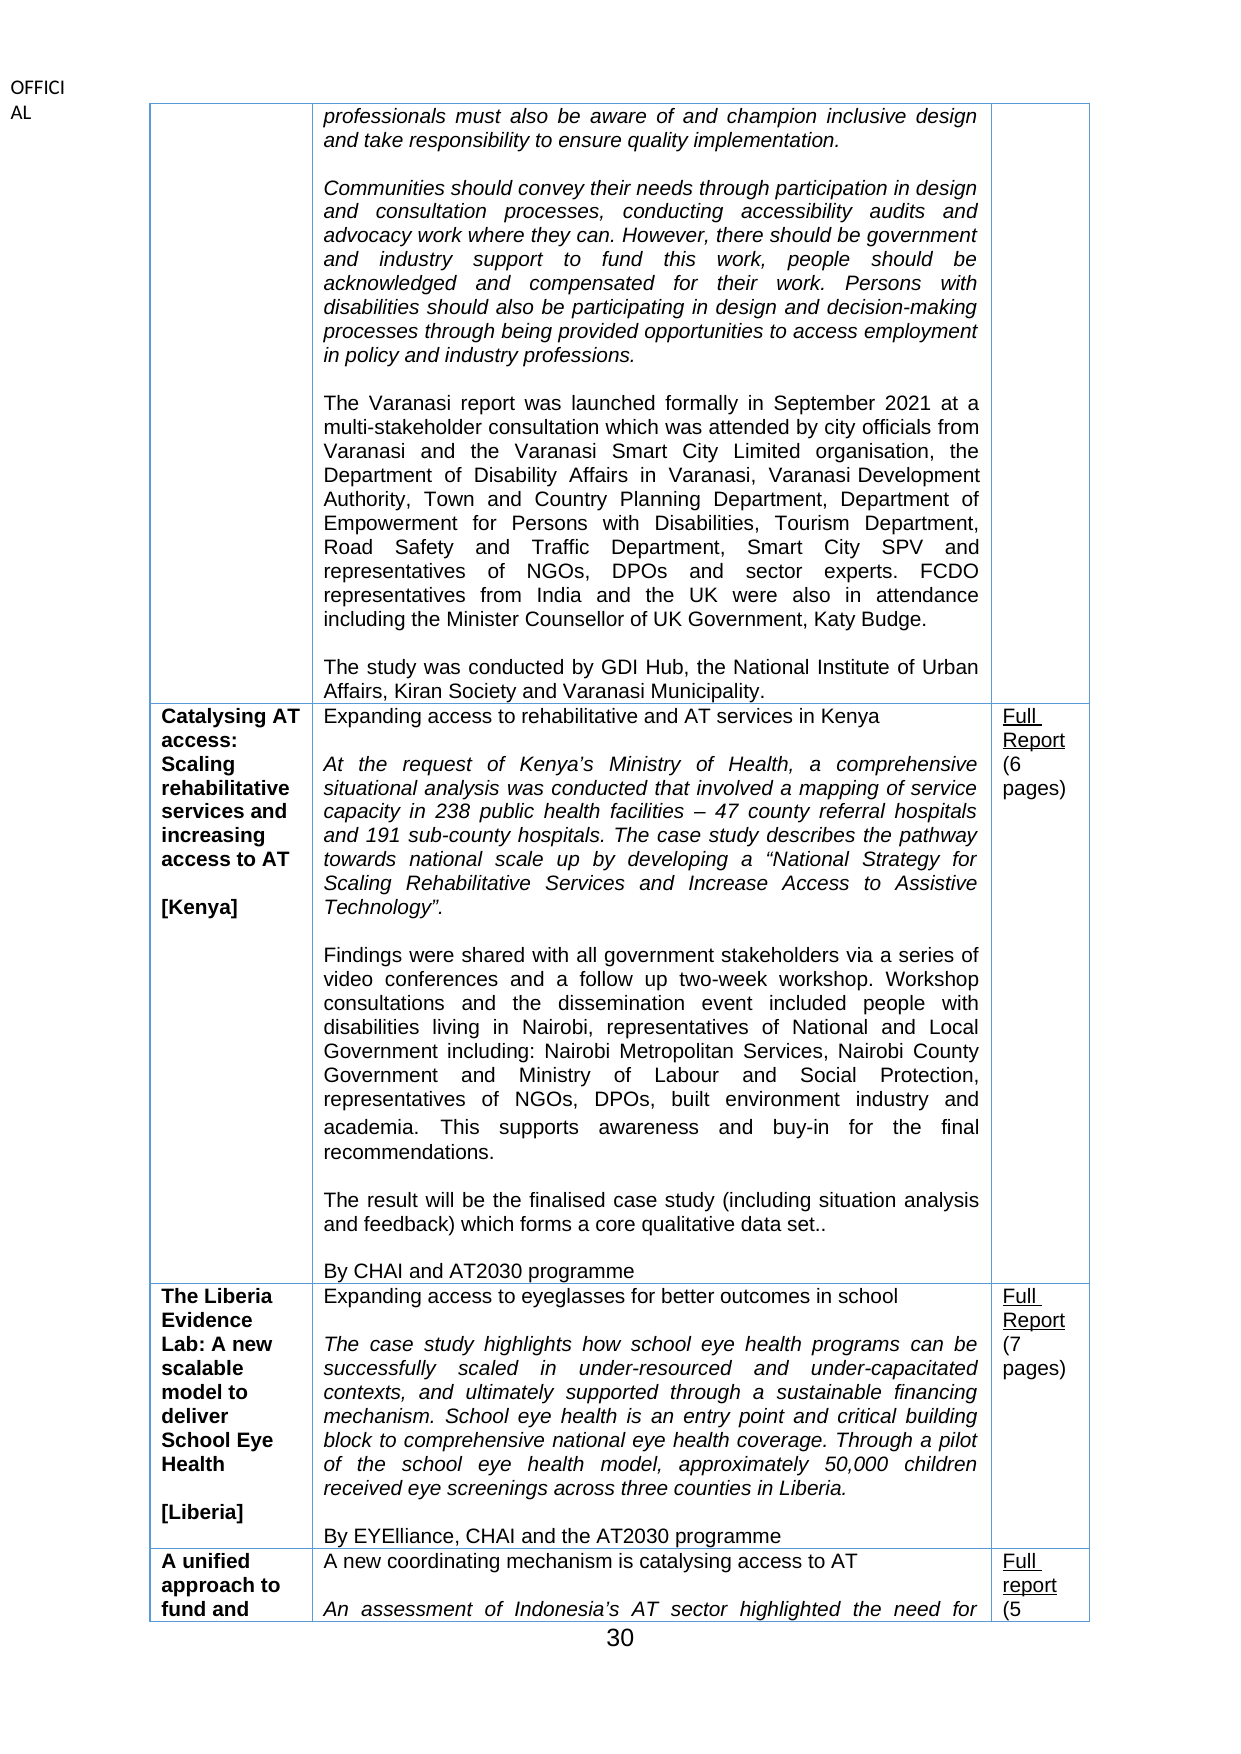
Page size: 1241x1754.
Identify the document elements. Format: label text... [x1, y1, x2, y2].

table_cell Full report (5 [992, 1549, 1089, 1621]
table_cell [992, 104, 1089, 702]
table_cell Full Report (6 pages) [992, 704, 1089, 1283]
table_cell Expanding access to rehabilitative and AT services in Kenya At the request of Kenya’s Ministry of Health, a comprehensive situational analysis was conducted that involved a mapping of service capacity in 238 public health facilities – 47 county referral hospitals and 191 sub-county hospitals. The case study describes the pathway towards national scale up by developing a “National Strategy for Scaling Rehabilitative Services and Increase Access to Assistive Technology”. Findings were shared with all government stakeholders via a series of video conferences and a follow up two-week workshop. Workshop consultations and the dissemination event included people with disabilities living in Nairobi, representatives of National and Local Government including: Nairobi Metropolitan Services, Nairobi County Government and Ministry of Labour and Social Protection, representatives of NGOs, DPOs, built environment industry and academia. This supports awareness and buy-in for the final recommendations. The result will be the finalised case study (including situation analysis and feedback) which forms a core qualitative data set.. By CHAI and AT2030 programme [313, 704, 991, 1283]
table_cell A unified approach to fund and [151, 1549, 312, 1621]
table_cell The Liberia Evidence Lab: A new scalable model to deliver School Eye Health [Liberia] [151, 1284, 312, 1548]
table_cell A new coordinating mechanism is catalysing access to AT An assessment of Indonesia’s AT sector highlighted the need for [313, 1549, 991, 1621]
table_cell professionals must also be aware of and champion inclusive design and take responsibility to ensure quality implementation. Communities should convey their needs through participation in design and consultation processes, conducting accessibility audits and advocacy work where they can. However, there should be government and industry support to fund this work, people should be acknowledged and compensated for their work. Persons with disabilities should also be participating in design and decision-making processes through being provided opportunities to access employment in policy and industry professions. The Varanasi report was launched formally in September 2021 at a multi-stakeholder consultation which was attended by city officials from Varanasi and the Varanasi Smart City Limited organisation, the Department of Disability Affairs in Varanasi, Varanasi Development Authority, Town and Country Planning Department, Department of Empowerment for Persons with Disabilities, Tourism Department, Road Safety and Traffic Department, Smart City SPV and representatives of NGOs, DPOs and sector experts. FCDO representatives from India and the UK were also in attendance including the Minister Counsellor of UK Government, Katy Budge. The study was conducted by GDI Hub, the National Institute of Urban Affairs, Kiran Society and Varanasi Municipality. [313, 104, 991, 702]
table_cell Full Report (7 pages) [992, 1284, 1089, 1548]
table_cell Expanding access to eyeglasses for better outcomes in school The case study highlights how school eye health programs can be successfully scaled in under-resourced and under-capacitated contexts, and ultimately supported through a sustainable financing mechanism. School eye health is an entry point and critical building block to comprehensive national eye health coverage. Through a pilot of the school eye health model, approximately 50,000 children received eye screenings across three counties in Liberia. By EYElliance, CHAI and the AT2030 programme [313, 1284, 991, 1548]
table_cell Catalysing AT access: Scaling rehabilitative services and increasing access to AT [Kenya] [151, 704, 312, 1283]
table_cell [151, 104, 312, 702]
